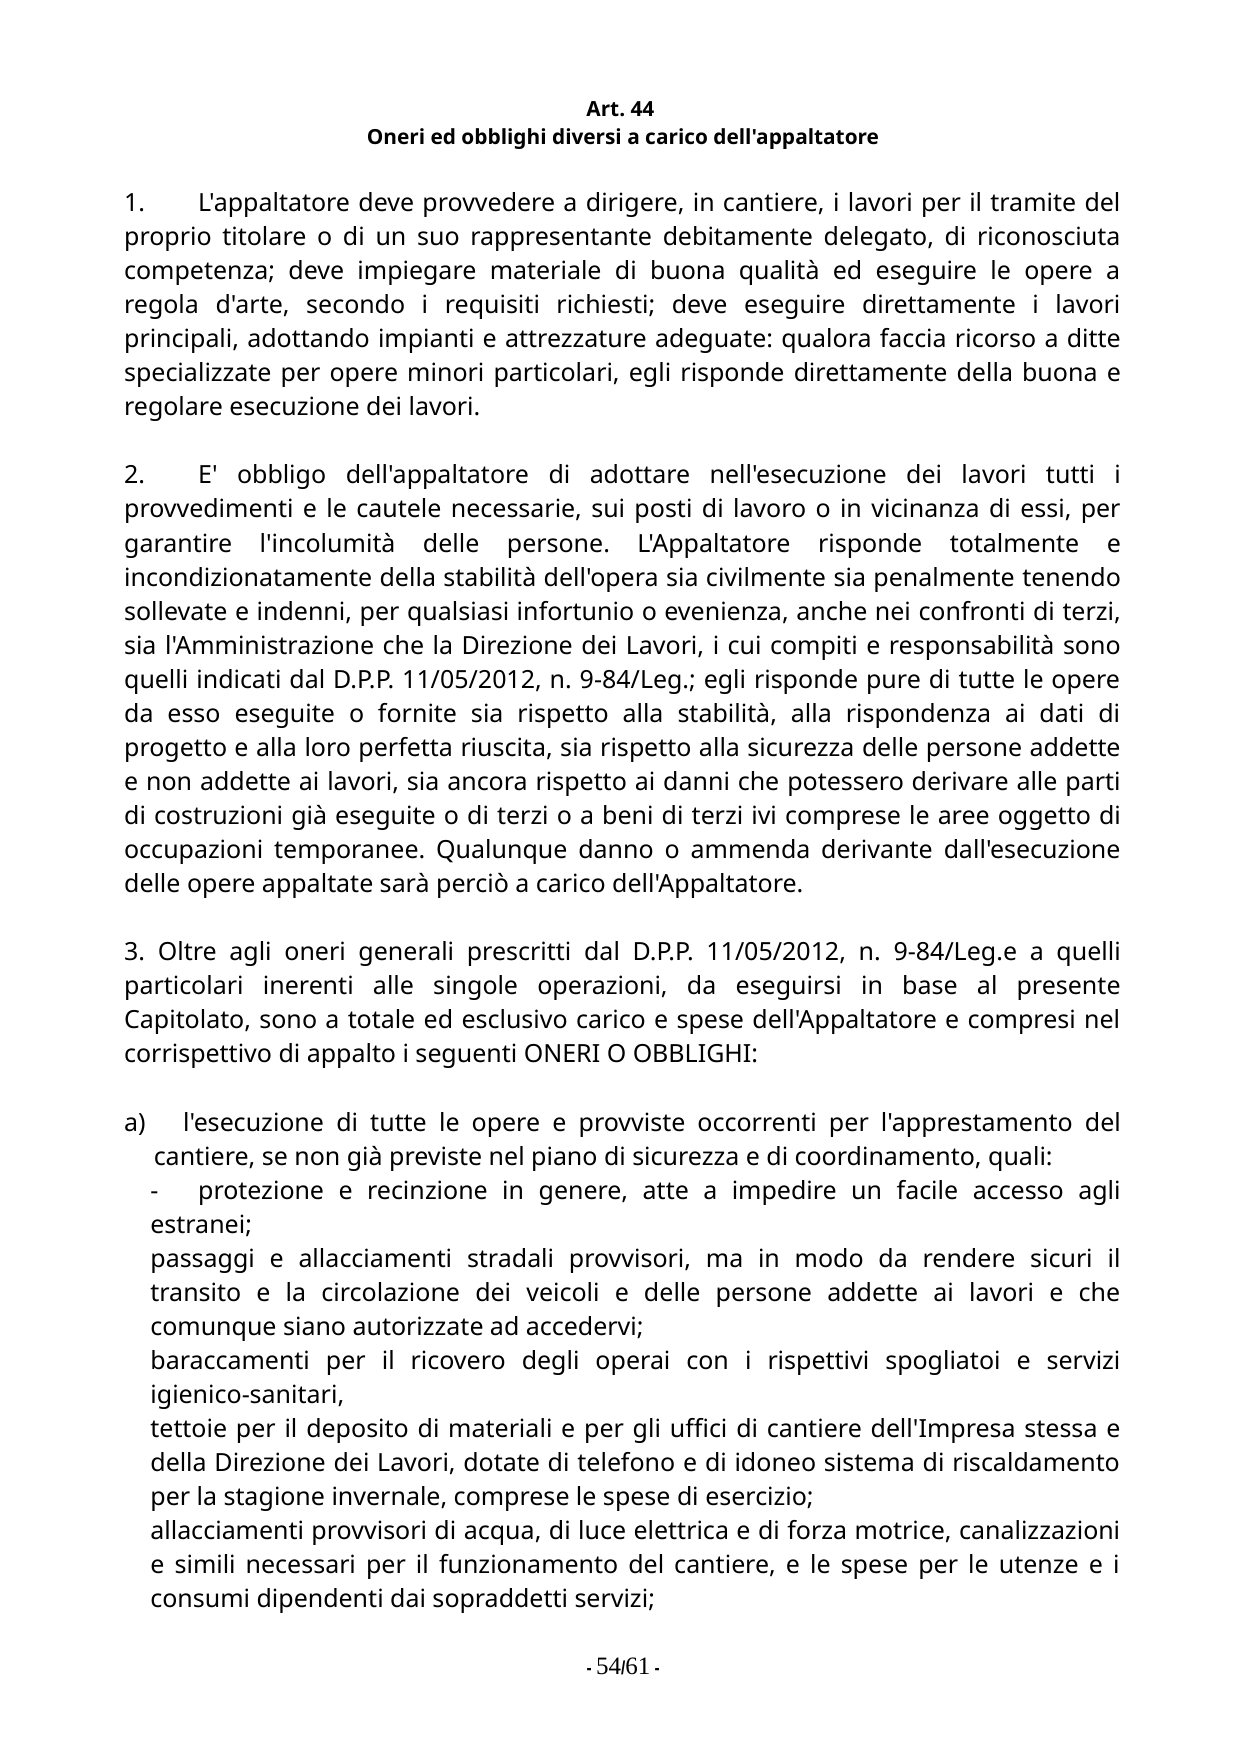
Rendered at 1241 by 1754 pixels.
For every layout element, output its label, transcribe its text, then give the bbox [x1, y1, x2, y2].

text a) l'esecuzione di tutte le opere e provviste occorrenti per l'apprestamento del cantiere, se non già previste nel piano di sicurezza e di coordinamento, quali: [124, 1104, 1122, 1172]
text 3. Oltre agli oneri generali prescritti dal D.P.P. 11/05/2012, n. 9-84/Leg.e a quelli particolari inerenti alle singole operazioni, da eseguirsi in base al presente Capitolato, sono a totale ed esclusivo carico e spese dell'Appaltatore e compresi nel corrispettivo di appalto i seguenti ONERI O OBBLIGHI: [124, 934, 1122, 1070]
text passaggi e allacciamenti stradali provvisori, ma in modo da rendere sicuri il transito e la circolazione dei veicoli e delle persone addette ai lavori e che comunque siano autorizzate ad accedervi; [150, 1241, 1122, 1343]
subtitle Art. 44 Oneri ed obblighi diversi a carico dell'appaltatore [124, 94, 1122, 151]
text tettoie per il deposito di materiali e per gli uffici di cantiere dell'Impresa stessa e della Direzione dei Lavori, dotate di telefono e di idoneo sistema di riscaldamento per la stagione invernale, comprese le spese di esercizio; [150, 1411, 1122, 1513]
list protezione e recinzione in genere, atte a impedire un facile accesso agli estranei; [150, 1172, 1122, 1241]
text allacciamenti provvisori di acqua, di luce elettrica e di forza motrice, canalizzazioni e simili necessari per il funzionamento del cantiere, e le spese per le utenze e i consumi dipendenti dai sopraddetti servizi; [150, 1513, 1122, 1615]
text 2. E' obbligo dell'appaltatore di adottare nell'esecuzione dei lavori tutti i provvedimenti e le cautele necessarie, sui posti di lavoro o in vicinanza di essi, per garantire l'incolumità delle persone. L'Appaltatore risponde totalmente e incondizionatamente della stabilità dell'opera sia civilmente sia penalmente tenendo sollevate e indenni, per qualsiasi infortunio o evenienza, anche nei confronti di terzi, sia l'Amministrazione che la Direzione dei Lavori, i cui compiti e responsabilità sono quelli indicati dal D.P.P. 11/05/2012, n. 9-84/Leg.; egli risponde pure di tutte le opere da esso eseguite o fornite sia rispetto alla stabilità, alla rispondenza ai dati di progetto e alla loro perfetta riuscita, sia rispetto alla sicurezza delle persone addette e non addette ai lavori, sia ancora rispetto ai danni che potessero derivare alle parti di costruzioni già eseguite o di terzi o a beni di terzi ivi comprese le aree oggetto di occupazioni temporanee. Qualunque danno o ammenda derivante dall'esecuzione delle opere appaltate sarà perciò a carico dell'Appaltatore. [124, 457, 1122, 900]
text 1. L'appaltatore deve provvedere a dirigere, in cantiere, i lavori per il tramite del proprio titolare o di un suo rappresentante debitamente delegato, di riconosciuta competenza; deve impiegare materiale di buona qualità ed eseguire le opere a regola d'arte, secondo i requisiti richiesti; deve eseguire direttamente i lavori principali, adottando impianti e attrezzature adeguate: qualora faccia ricorso a ditte specializzate per opere minori particolari, egli risponde direttamente della buona e regolare esecuzione dei lavori. [124, 184, 1122, 423]
text baraccamenti per il ricovero degli operai con i rispettivi spogliatoi e servizi igienico-sanitari, [150, 1343, 1122, 1411]
